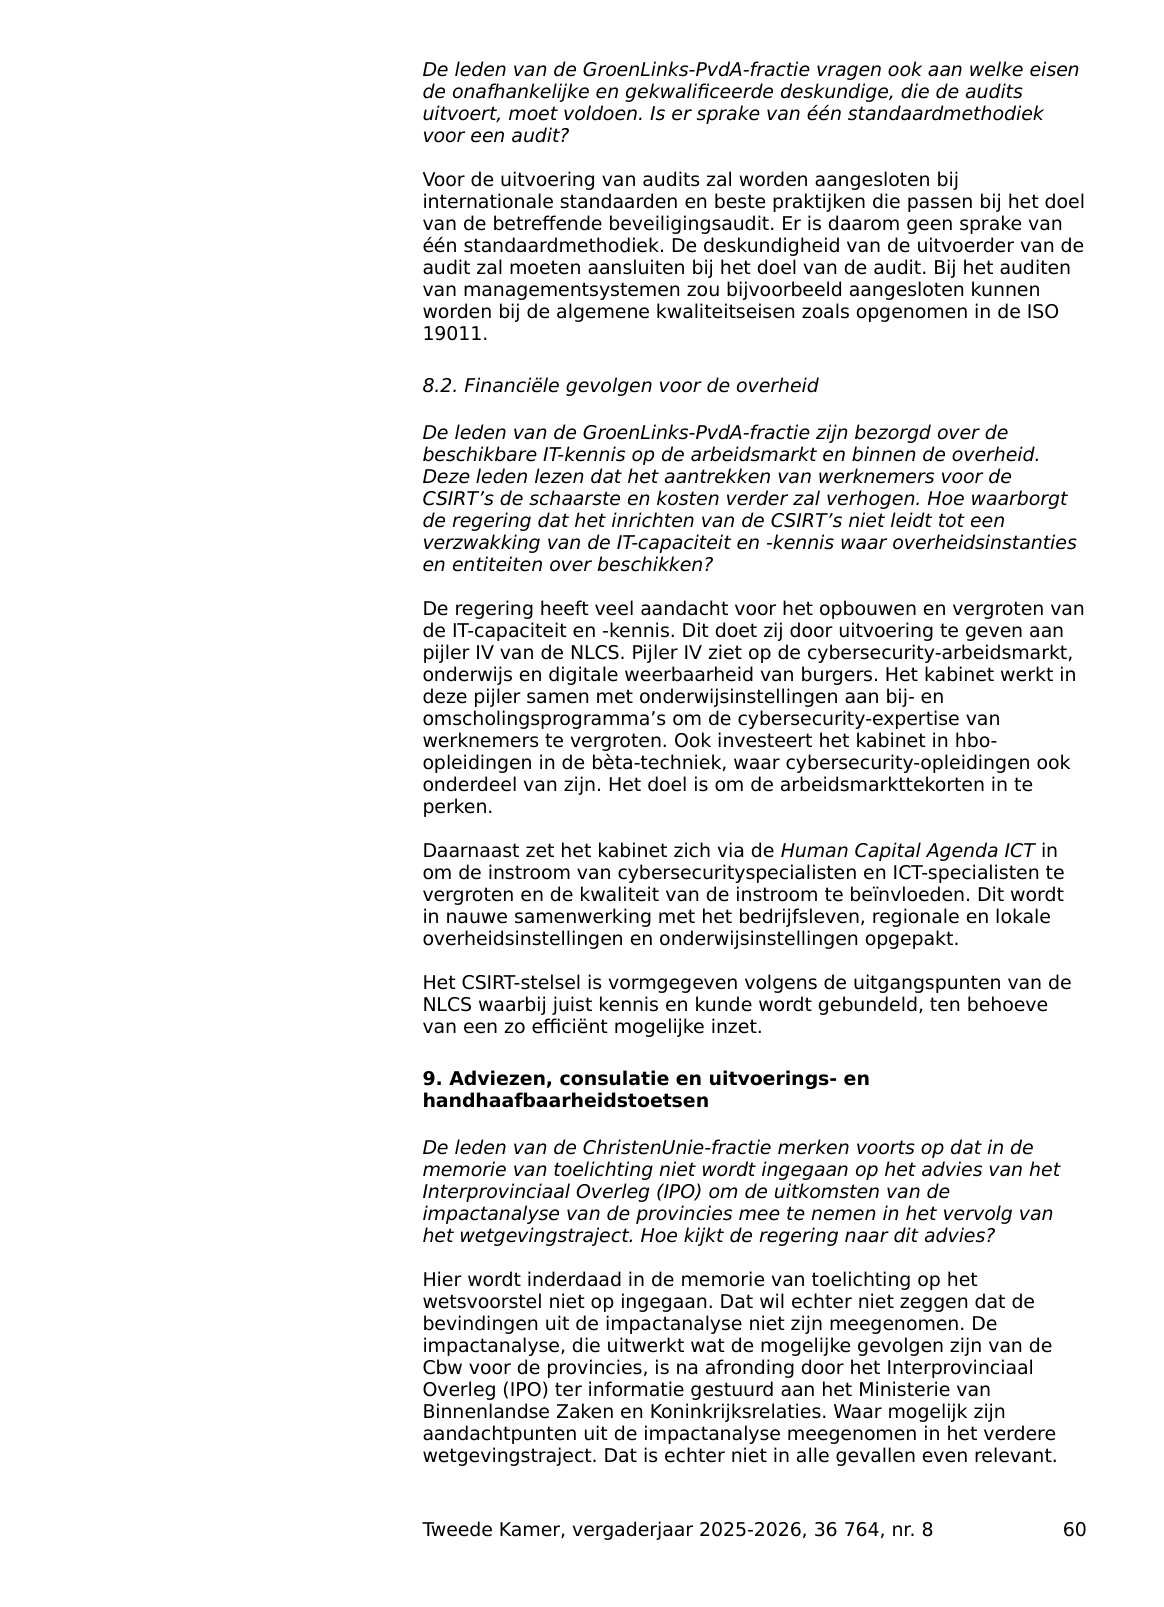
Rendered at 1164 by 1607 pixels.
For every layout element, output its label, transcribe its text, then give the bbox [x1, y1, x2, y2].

text Het CSIRT-stelsel is vormgegeven volgens de uitgangspunten van de NLCS waarbij juist kennis en kunde wordt gebundeld, ten behoeve van een zo efficiënt mogelijke inzet. [422, 972, 1087, 1038]
subtitle 9. Adviezen, consulatie en uitvoerings- en handhaafbaarheidstoetsen [422, 1068, 1087, 1112]
text De regering heeft veel aandacht voor het opbouwen en vergroten van de IT-capaciteit en -kennis. Dit doet zij door uitvoering te geven aan pijler IV van de NLCS. Pijler IV ziet op de cybersecurity-arbeidsmarkt, onderwijs en digitale weerbaarheid van burgers. Het kabinet werkt in deze pijler samen met onderwijsinstellingen aan bij- en omscholingsprogramma’s om de cybersecurity-expertise van werknemers te vergroten. Ook investeert het kabinet in hbo-opleidingen in de bèta-techniek, waar cybersecurity-opleidingen ook onderdeel van zijn. Het doel is om de arbeidsmarkttekorten in te perken. [422, 598, 1087, 818]
text De leden van de GroenLinks-PvdA-fractie zijn bezorgd over de beschikbare IT-kennis op de arbeidsmarkt en binnen de overheid. Deze leden lezen dat het aantrekken van werknemers voor de CSIRT’s de schaarste en kosten verder zal verhogen. Hoe waarborgt de regering dat het inrichten van de CSIRT’s niet leidt tot een verzwakking van de IT-capaciteit en -kennis waar overheidsinstanties en entiteiten over beschikken? [422, 422, 1087, 576]
text De leden van de GroenLinks-PvdA-fractie vragen ook aan welke eisen de onafhankelijke en gekwalificeerde deskundige, die de audits uitvoert, moet voldoen. Is er sprake van één standaardmethodiek voor een audit? [422, 59, 1087, 147]
text Voor de uitvoering van audits zal worden aangesloten bij internationale standaarden en beste praktijken die passen bij het doel van de betreffende beveiligingsaudit. Er is daarom geen sprake van één standaardmethodiek. De deskundigheid van de uitvoerder van de audit zal moeten aansluiten bij het doel van de audit. Bij het auditen van managementsystemen zou bijvoorbeeld aangesloten kunnen worden bij de algemene kwaliteitseisen zoals opgenomen in de ISO 19011. [422, 169, 1087, 345]
text De leden van de ChristenUnie-fractie merken voorts op dat in de memorie van toelichting niet wordt ingegaan op het advies van het Interprovinciaal Overleg (IPO) om de uitkomsten van de impactanalyse van de provincies mee te nemen in het vervolg van het wetgevingstraject. Hoe kijkt de regering naar dit advies? [422, 1137, 1087, 1247]
subtitle 8.2. Financiële gevolgen voor de overheid [422, 375, 1087, 397]
text Hier wordt inderdaad in de memorie van toelichting op het wetsvoorstel niet op ingegaan. Dat wil echter niet zeggen dat de bevindingen uit de impactanalyse niet zijn meegenomen. De impactanalyse, die uitwerkt wat de mogelijke gevolgen zijn van de Cbw voor de provincies, is na afronding door het Interprovinciaal Overleg (IPO) ter informatie gestuurd aan het Ministerie van Binnenlandse Zaken en Koninkrijksrelaties. Waar mogelijk zijn aandachtpunten uit de impactanalyse meegenomen in het verdere wetgevingstraject. Dat is echter niet in alle gevallen even relevant. [422, 1269, 1087, 1467]
text Daarnaast zet het kabinet zich via de Human Capital Agenda ICT in om de instroom van cybersecurityspecialisten en ICT-specialisten te vergroten en de kwaliteit van de instroom te beïnvloeden. Dit wordt in nauwe samenwerking met het bedrijfsleven, regionale en lokale overheidsinstellingen en onderwijsinstellingen opgepakt. [422, 840, 1087, 950]
